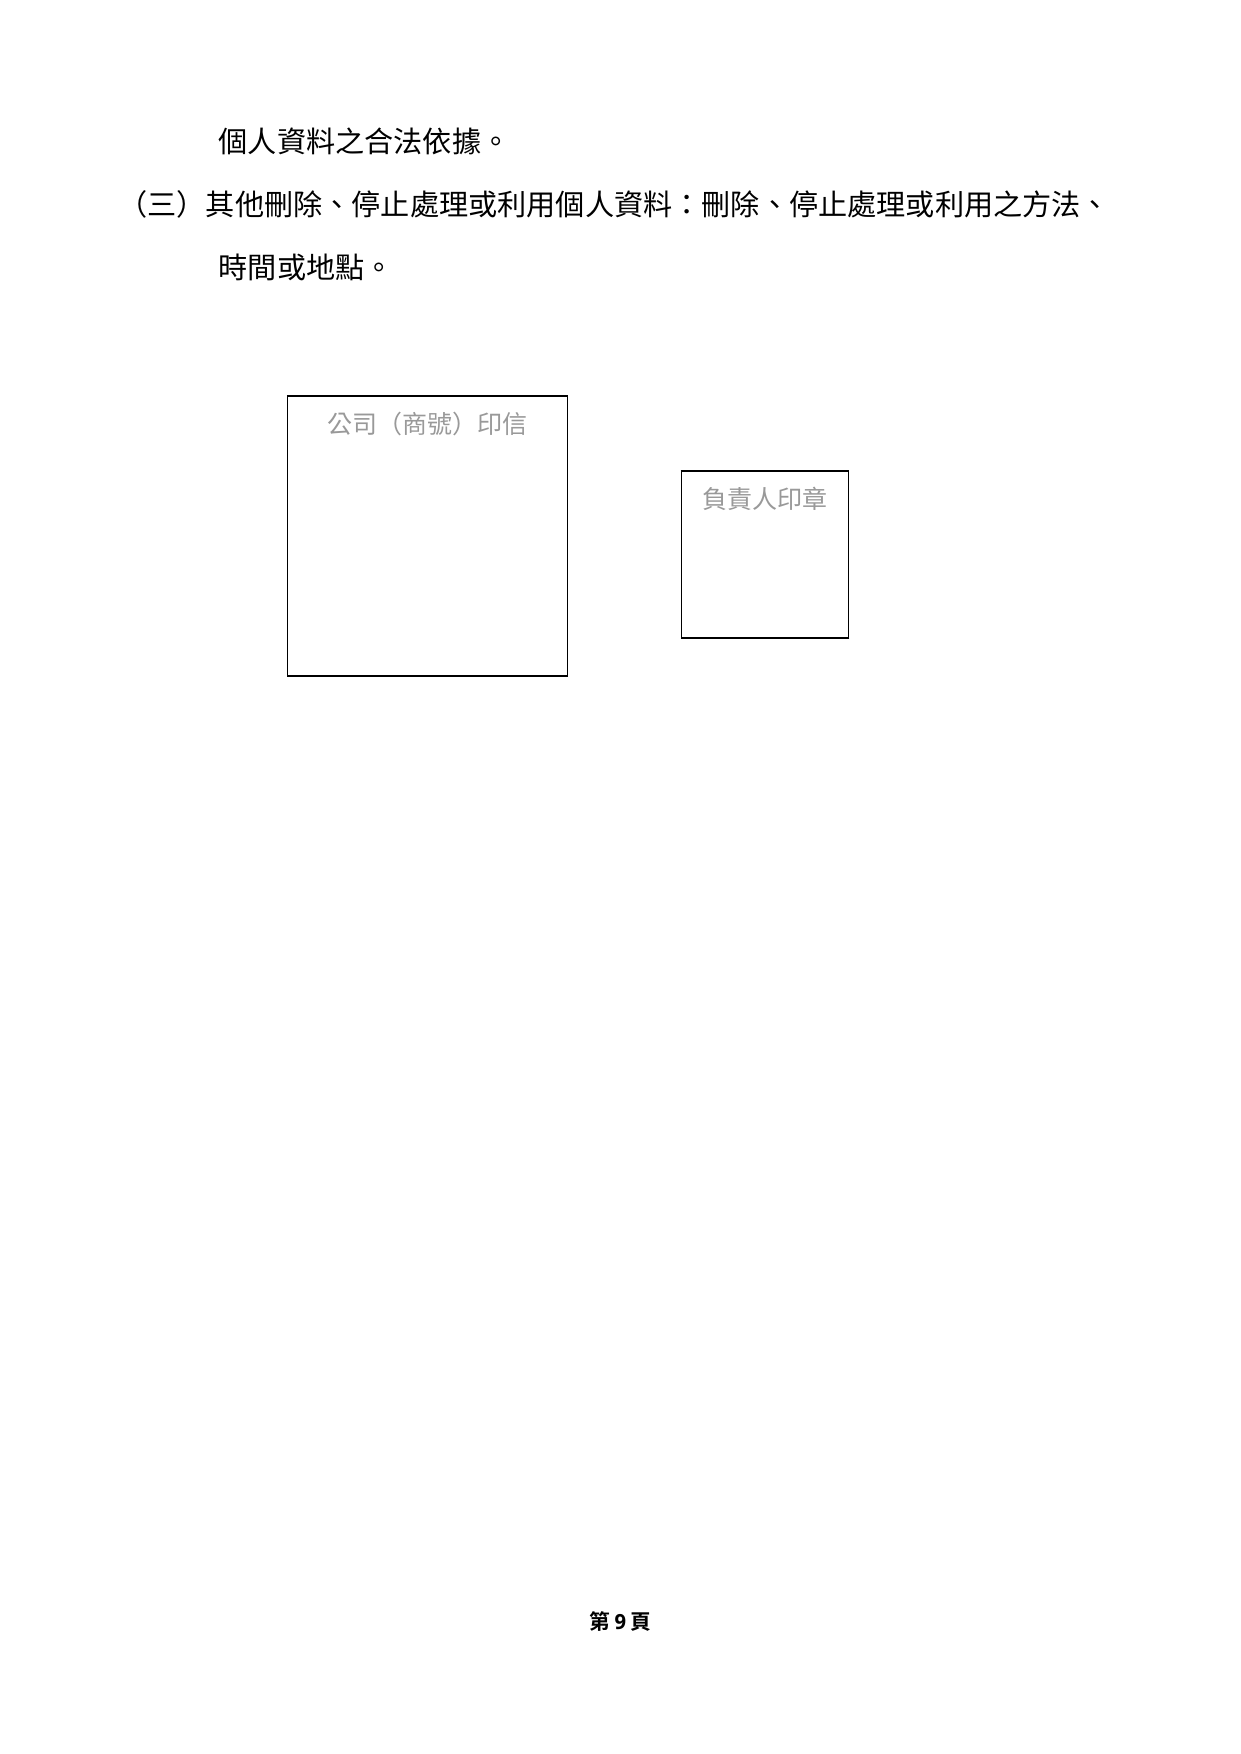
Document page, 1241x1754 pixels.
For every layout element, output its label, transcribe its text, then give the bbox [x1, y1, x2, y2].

text （三）其他刪除、停止處理或利用個人資料：刪除、停止處理或利用之方法、時間或地點。 [118, 182, 1122, 287]
text 負責人印章 [697, 479, 833, 515]
text 公司（商號）印信 [303, 404, 552, 441]
text 個人資料之合法依據。 [118, 118, 1122, 160]
